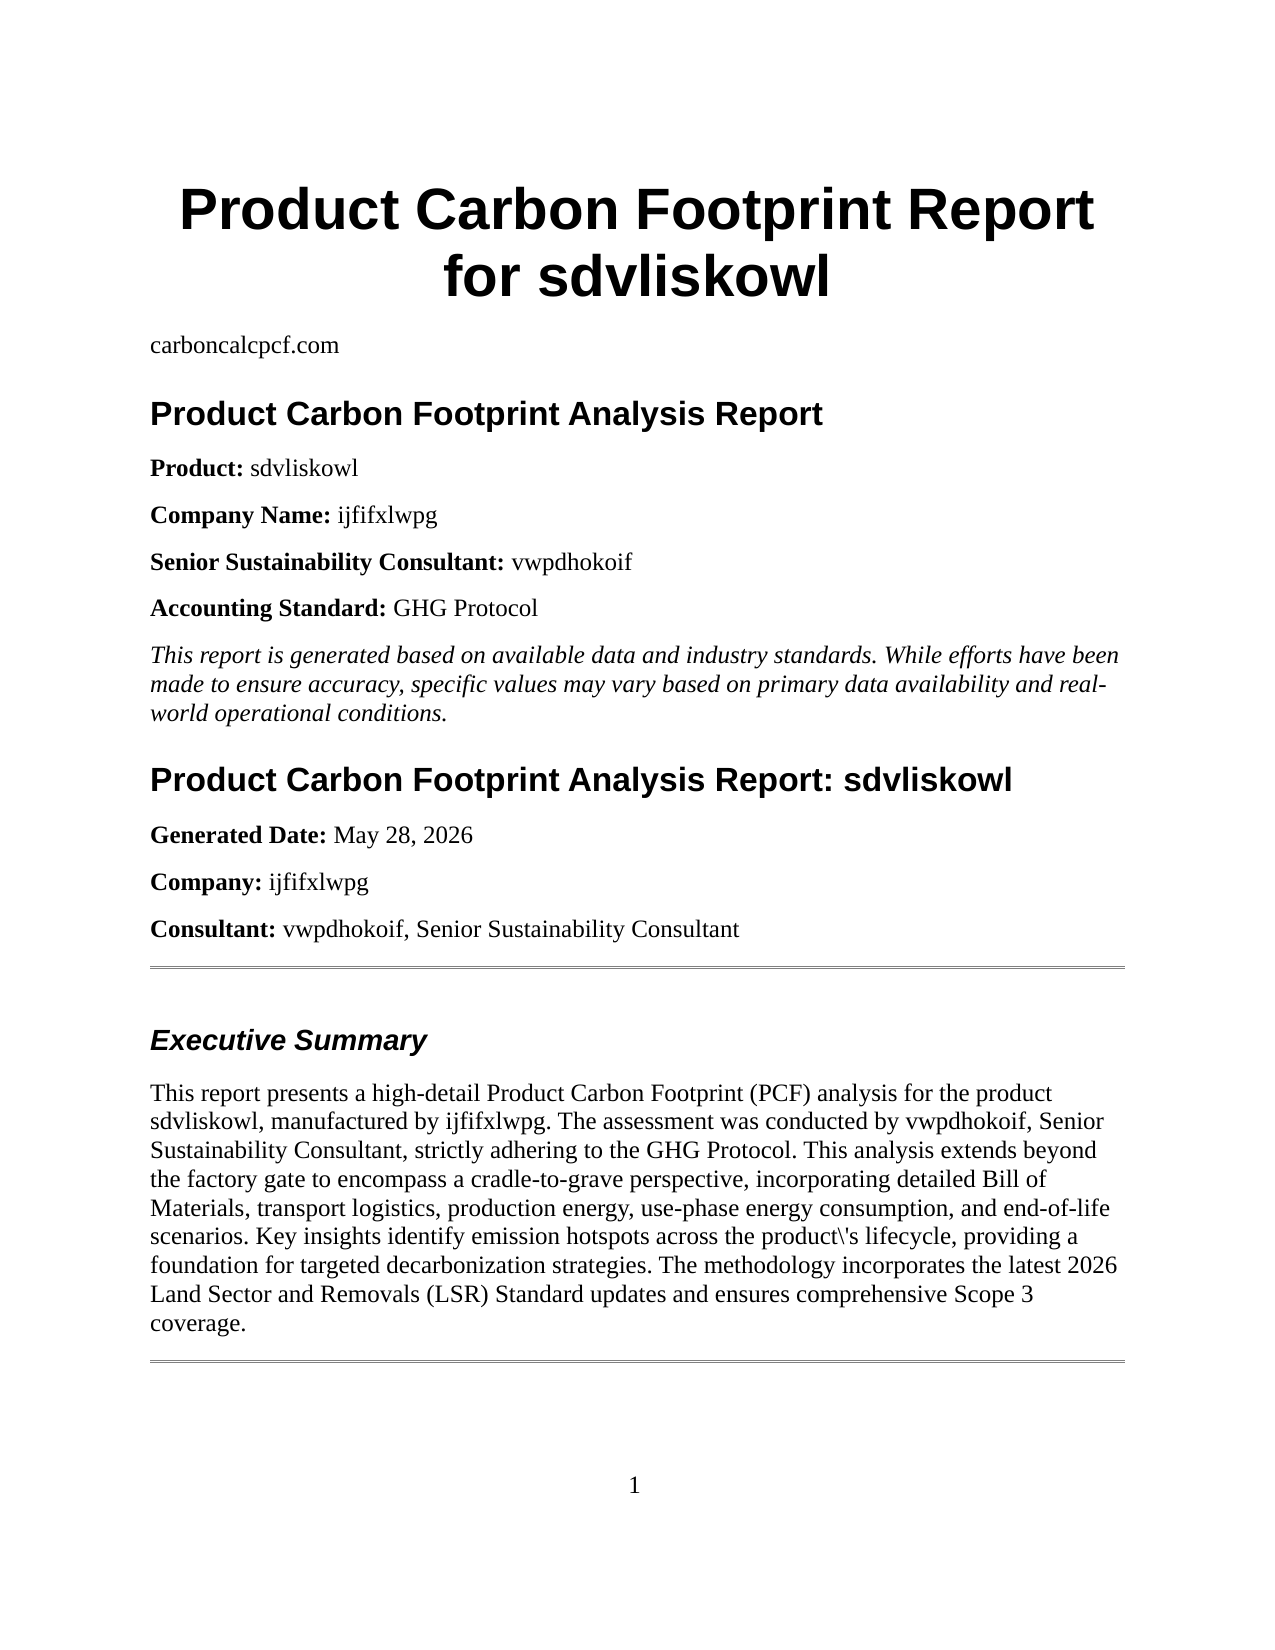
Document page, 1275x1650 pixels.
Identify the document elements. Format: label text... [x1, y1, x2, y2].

text carboncalcpcf.com [150, 331, 1125, 359]
subtitle Product Carbon Footprint Analysis Report: sdvliskowl [150, 760, 1125, 799]
text This report presents a high-detail Product Carbon Footprint (PCF) analysis for the product sdvliskowl, manufactured by ijfifxlwpg. The assessment was conducted by vwpdhokoif, Senior Sustainability Consultant, strictly adhering to the GHG Protocol. This analysis extends beyond the factory gate to encompass a cradle-to-grave perspective, incorporating detailed Bill of Materials, transport logistics, production energy, use-phase energy consumption, and end-of-life scenarios. Key insights identify emission hotspots across the product\'s lifecycle, providing a foundation for targeted decarbonization strategies. The methodology incorporates the latest 2026 Land Sector and Removals (LSR) Standard updates and ensures comprehensive Scope 3 coverage. [150, 1078, 1125, 1336]
text Company Name: ijfifxlwpg [150, 500, 1125, 529]
subtitle Product Carbon Footprint Analysis Report [150, 393, 1125, 432]
text Consultant: vwpdhokoif, Senior Sustainability Consultant [150, 914, 1125, 942]
text Product: sdvliskowl [150, 453, 1125, 482]
text Accounting Standard: GHG Protocol [150, 593, 1125, 622]
text Senior Sustainability Consultant: vwpdhokoif [150, 547, 1125, 576]
subtitle Executive Summary [150, 1023, 1125, 1056]
text This report is generated based on available data and industry standards. While efforts have been made to ensure accuracy, specific values may vary based on primary data availability and real-world operational conditions. [150, 640, 1125, 726]
text Generated Date: May 28, 2026 [150, 820, 1125, 849]
title Product Carbon Footprint Report for sdvliskowl [150, 175, 1125, 309]
text Company: ijfifxlwpg [150, 867, 1125, 896]
